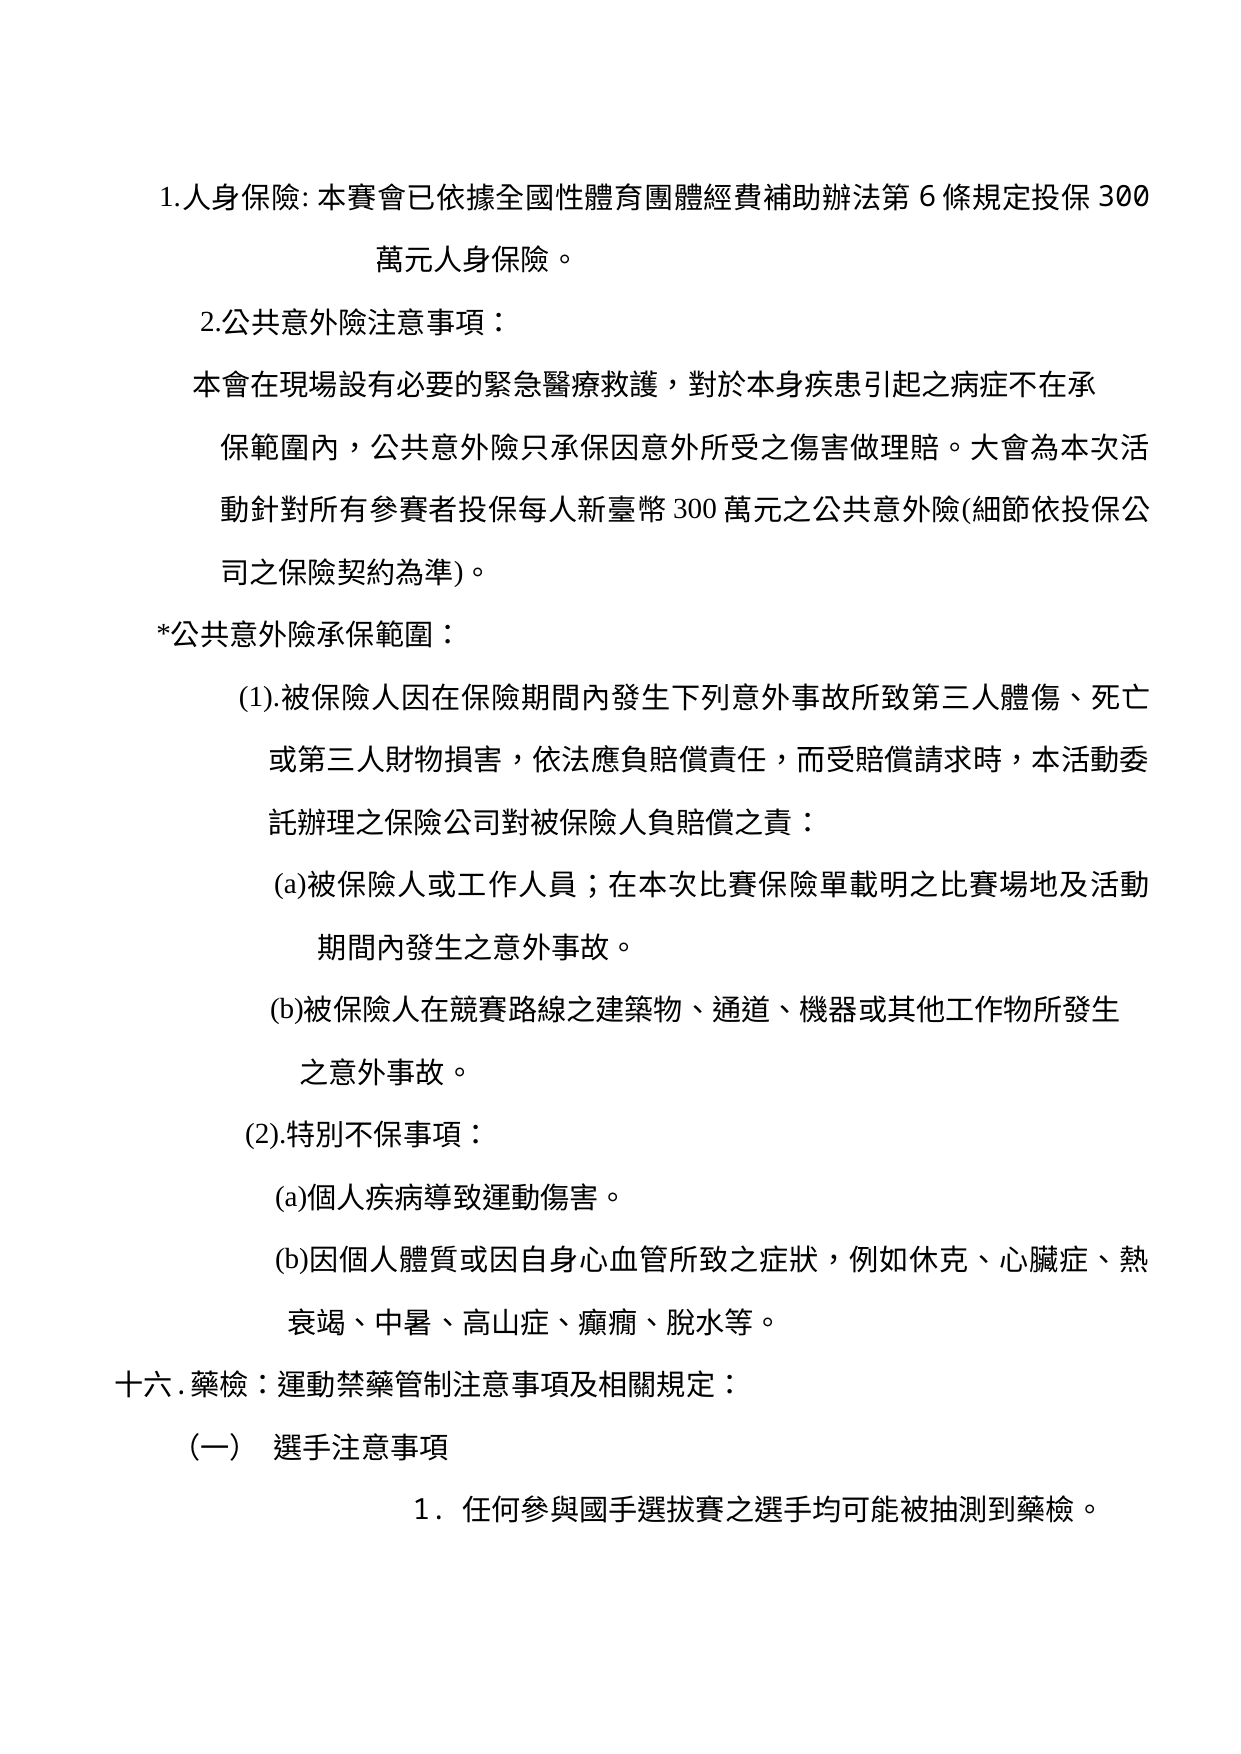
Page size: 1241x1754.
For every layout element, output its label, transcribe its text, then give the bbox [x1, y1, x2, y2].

text 1.人身保險: 本賽會已依據全國性體育團體經費補助辦法第6條規定投保300萬元人身保險。 [112, 154, 1150, 279]
text 2.公共意外險注意事項： [112, 279, 1150, 341]
text (b)因個人體質或因自身心血管所致之症狀，例如休克、心臟症、熱 衰竭、中暑、高山症、癲癇、脫水等。 [275, 1216, 1150, 1341]
text （一） 選手注意事項 [171, 1404, 1150, 1466]
text 保範圍內，公共意外險只承保因意外所受之傷害做理賠。大會為本次活動針對所有參賽者投保每人新臺幣300萬元之公共意外險(細節依投保公司之保險契約為準)。 [220, 404, 1150, 591]
text *公共意外險承保範圍： [112, 591, 1150, 654]
text (a)被保險人或工作人員；在本次比賽保險單載明之比賽場地及活動期間內發生之意外事故。 [274, 841, 1150, 966]
list 任何參與國手選拔賽之選手均可能被抽測到藥檢。 [412, 1466, 1150, 1529]
text 本會在現場設有必要的緊急醫療救護，對於本身疾患引起之病症不在承 [170, 341, 1150, 404]
text (2).特別不保事項： [112, 1091, 1150, 1154]
text (1).被保險人因在保險期間內發生下列意外事故所致第三人體傷、死亡或第三人財物損害，依法應負賠償責任，而受賠償請求時，本活動委託辦理之保險公司對被保險人負賠償之責： [239, 654, 1150, 841]
text (a)個人疾病導致運動傷害。 [112, 1154, 1150, 1216]
text 十六.藥檢：運動禁藥管制注意事項及相關規定： [114, 1341, 1150, 1404]
text (b)被保險人在競賽路線之建築物、通道、機器或其他工作物所發生 [211, 966, 1150, 1029]
text 之意外事故。 [211, 1029, 1150, 1091]
